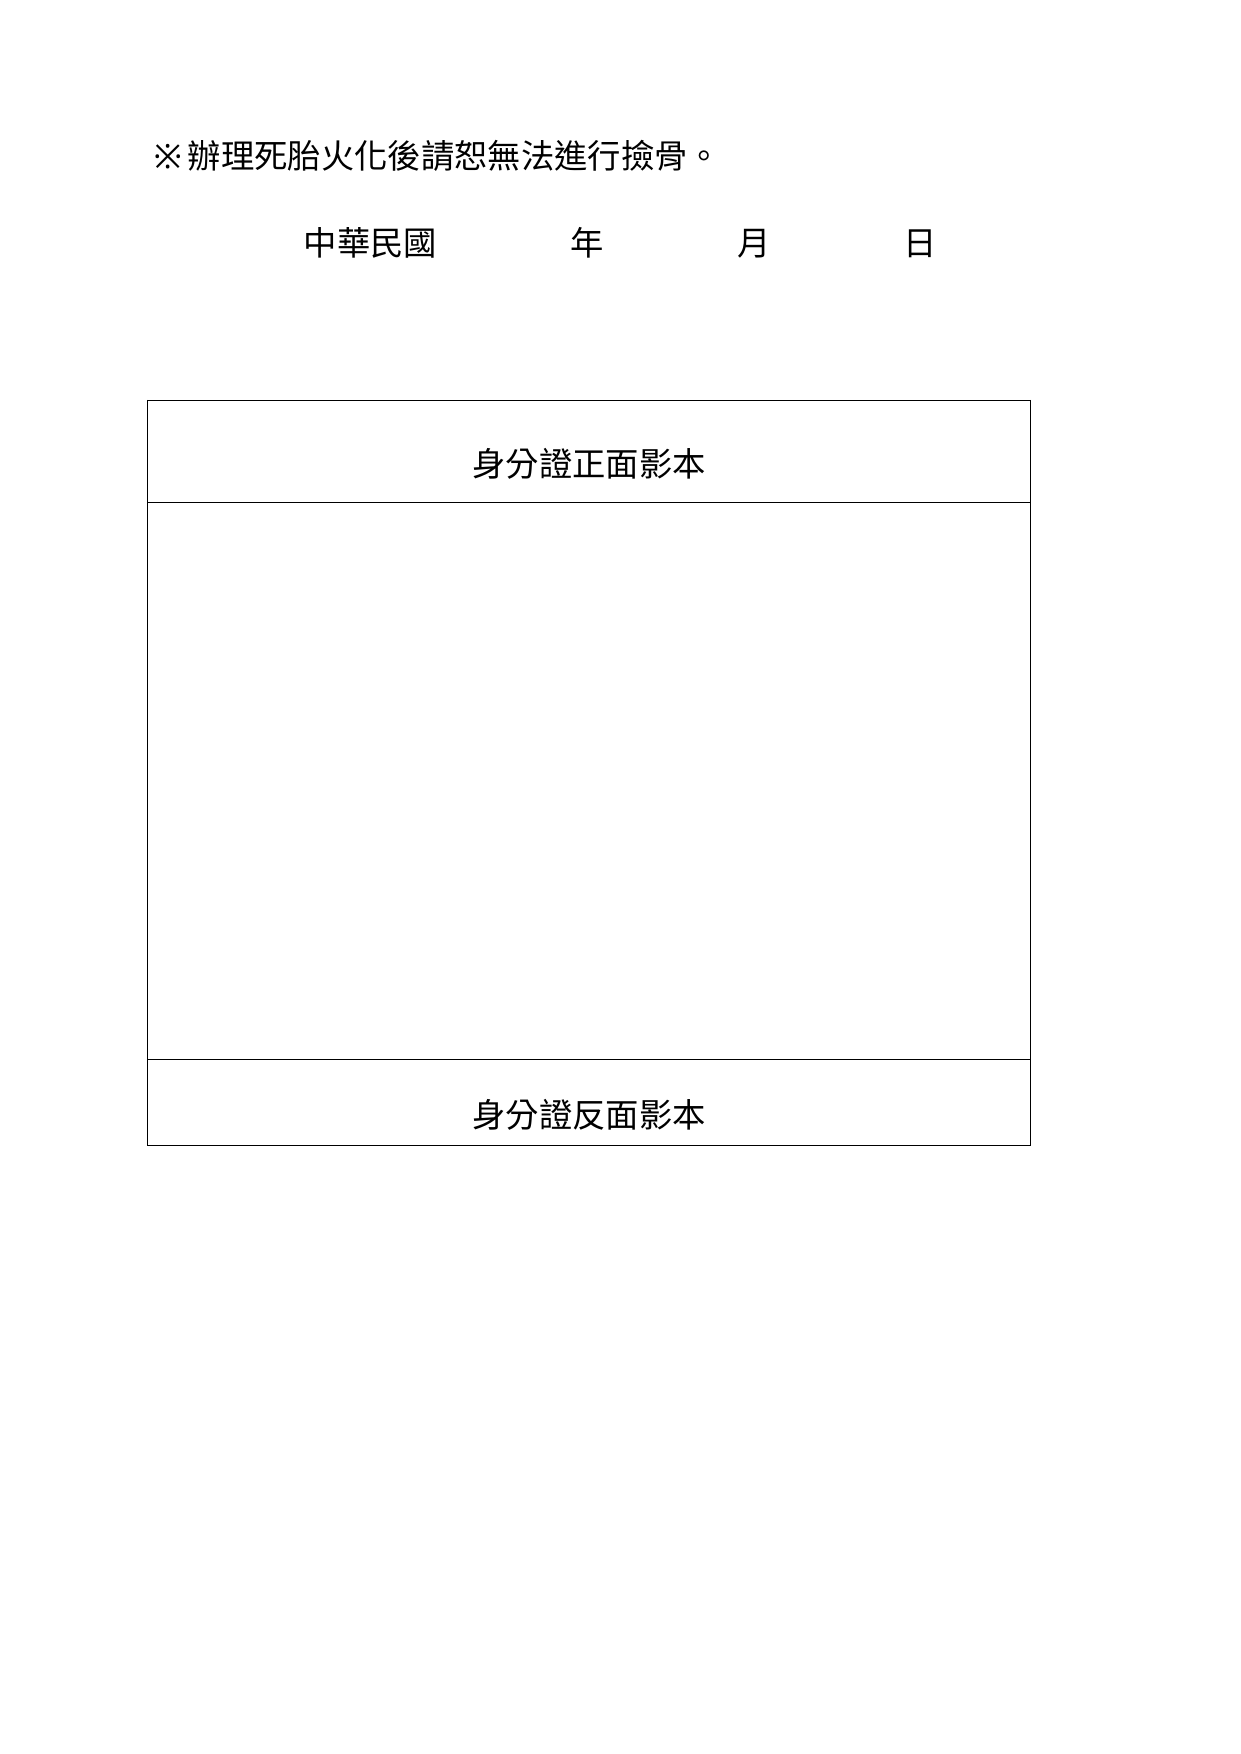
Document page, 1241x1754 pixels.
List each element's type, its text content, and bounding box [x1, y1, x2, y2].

table_header 身分證正面影本 [148, 401, 1030, 502]
table_cell [148, 503, 1030, 1059]
text ※辦理死胎火化後請恕無法進行撿骨。 [148, 112, 1092, 175]
text 中華民國 年 月 日 [148, 200, 1092, 262]
table_cell 身分證反面影本 [148, 1060, 1030, 1145]
